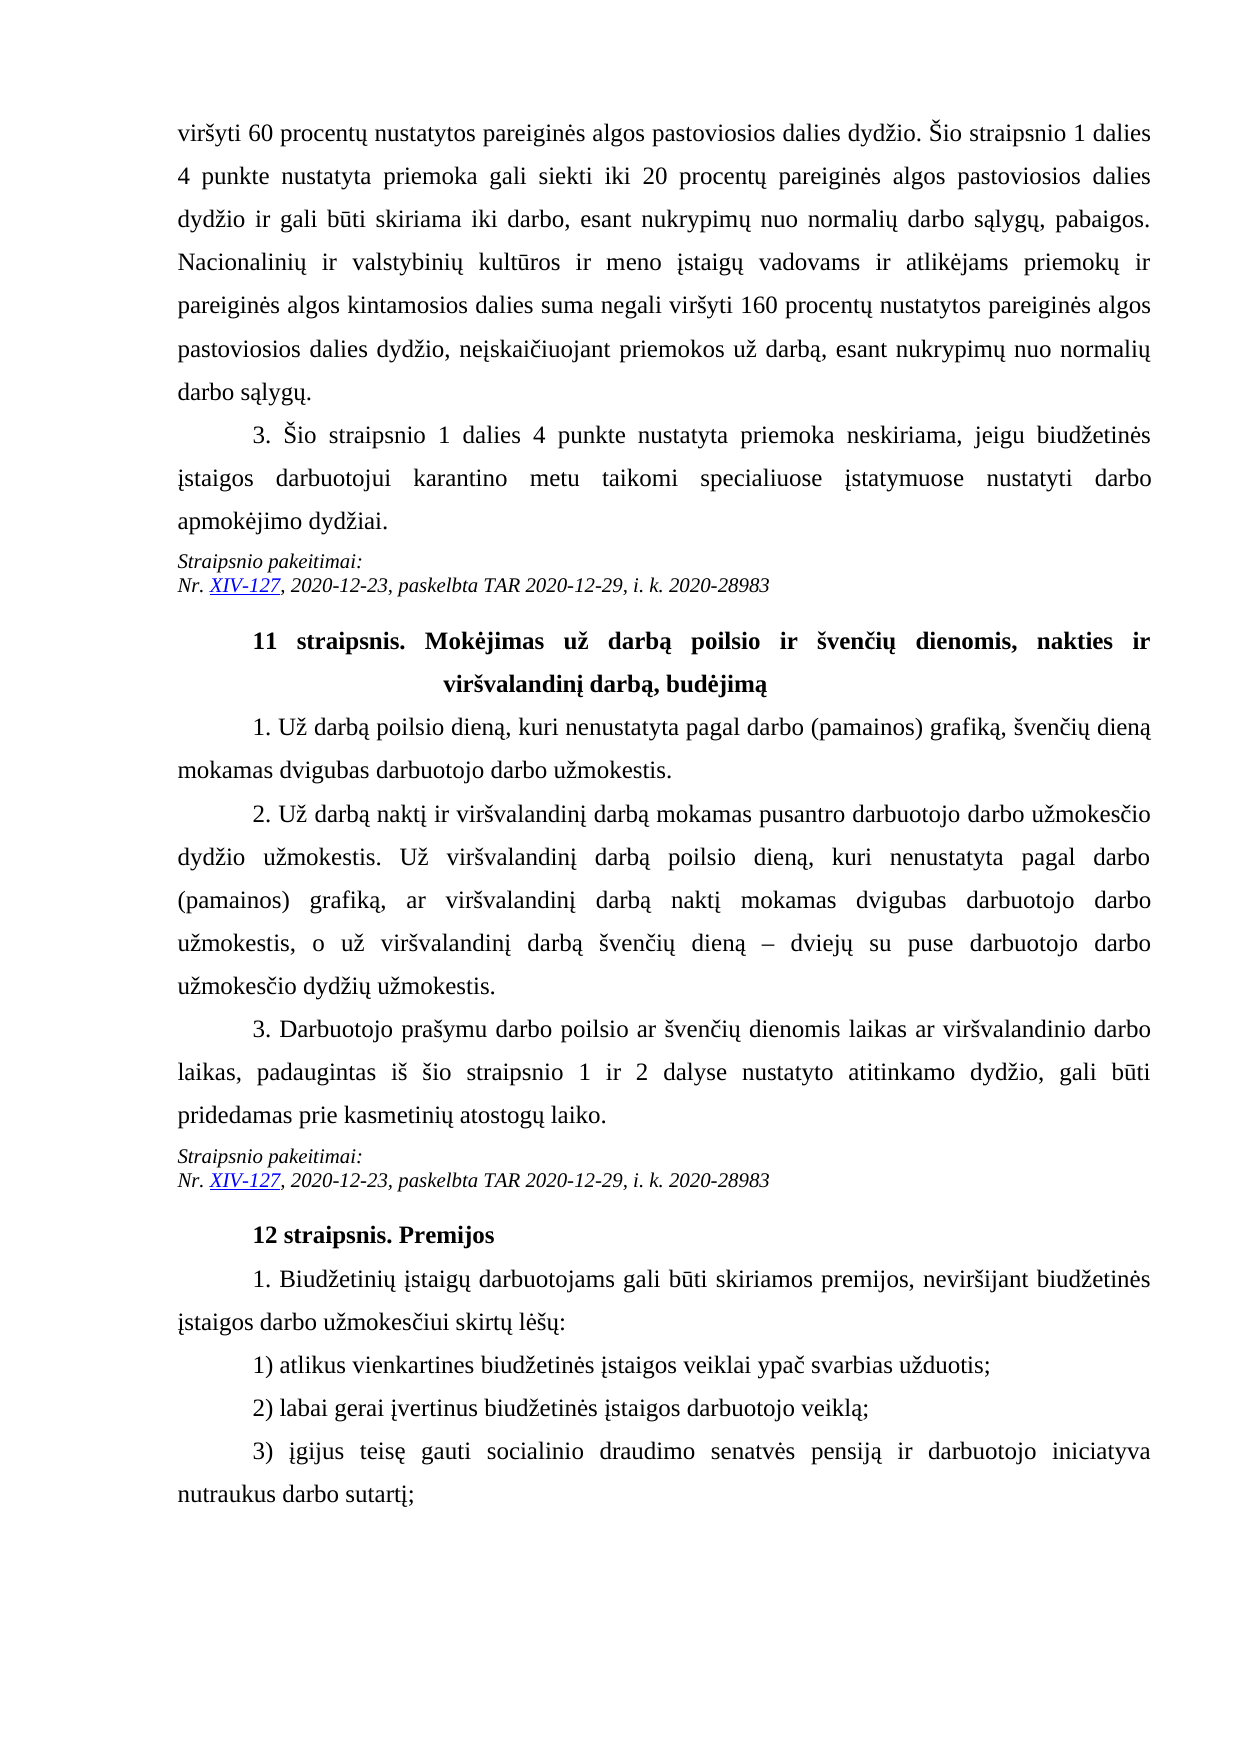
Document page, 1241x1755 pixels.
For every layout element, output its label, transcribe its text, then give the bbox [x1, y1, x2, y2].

text Straipsnio pakeitimai: [177, 1144, 1152, 1168]
text 3) įgijus teisę gauti socialinio draudimo senatvės pensiją ir darbuotojo iniciatyva nutraukus darbo sutartį; [177, 1436, 1152, 1508]
text Nr. XIV-127, 2020-12-23, paskelbta TAR 2020-12-29, i. k. 2020-28983 [177, 573, 1152, 597]
text 1. Už darbą poilsio dieną, kuri nenustatyta pagal darbo (pamainos) grafiką, švenčių dieną mokamas dvigubas darbuotojo darbo užmokestis. [177, 712, 1152, 784]
text 3. Darbuotojo prašymu darbo poilsio ar švenčių dienomis laikas ar viršvalandinio darbo laikas, padaugintas iš šio straipsnio 1 ir 2 dalyse nustatyto atitinkamo dydžio, gali būti pridedamas prie kasmetinių atostogų laiko. [177, 1014, 1152, 1129]
text 2) labai gerai įvertinus biudžetinės įstaigos darbuotojo veiklą; [177, 1393, 1152, 1422]
text 3. Šio straipsnio 1 dalies 4 punkte nustatyta priemoka neskiriama, jeigu biudžetinės įstaigos darbuotojui karantino metu taikomi specialiuose įstatymuose nustatyti darbo apmokėjimo dydžiai. [177, 420, 1152, 535]
text Nr. XIV-127, 2020-12-23, paskelbta TAR 2020-12-29, i. k. 2020-28983 [177, 1168, 1152, 1192]
text Straipsnio pakeitimai: [177, 549, 1152, 573]
text 1. Biudžetinių įstaigų darbuotojams gali būti skiriamos premijos, neviršijant biudžetinės įstaigos darbo užmokesčiui skirtų lėšų: [177, 1264, 1152, 1336]
text 2. Už darbą naktį ir viršvalandinį darbą mokamas pusantro darbuotojo darbo užmokesčio dydžio užmokestis. Už viršvalandinį darbą poilsio dieną, kuri nenustatyta pagal darbo (pamainos) grafiką, ar viršvalandinį darbą naktį mokamas dvigubas darbuotojo darbo užmokestis, o už viršvalandinį darbą švenčių dieną – dviejų su puse darbuotojo darbo užmokesčio dydžių užmokestis. [177, 799, 1152, 1000]
text 11 straipsnis. Mokėjimas už darbą poilsio ir švenčių dienomis, nakties ir viršvalandinį darbą, budėjimą [252, 626, 1152, 698]
text 1) atlikus vienkartines biudžetinės įstaigos veiklai ypač svarbias užduotis; [177, 1350, 1152, 1379]
text viršyti 60 procentų nustatytos pareiginės algos pastoviosios dalies dydžio. Šio straipsnio 1 dalies 4 punkte nustatyta priemoka gali siekti iki 20 procentų pareiginės algos pastoviosios dalies dydžio ir gali būti skiriama iki darbo, esant nukrypimų nuo normalių darbo sąlygų, pabaigos. Nacionalinių ir valstybinių kultūros ir meno įstaigų vadovams ir atlikėjams priemokų ir pareiginės algos kintamosios dalies suma negali viršyti 160 procentų nustatytos pareiginės algos pastoviosios dalies dydžio, neįskaičiuojant priemokos už darbą, esant nukrypimų nuo normalių darbo sąlygų. [177, 118, 1152, 406]
text 12 straipsnis. Premijos [177, 1221, 1152, 1249]
